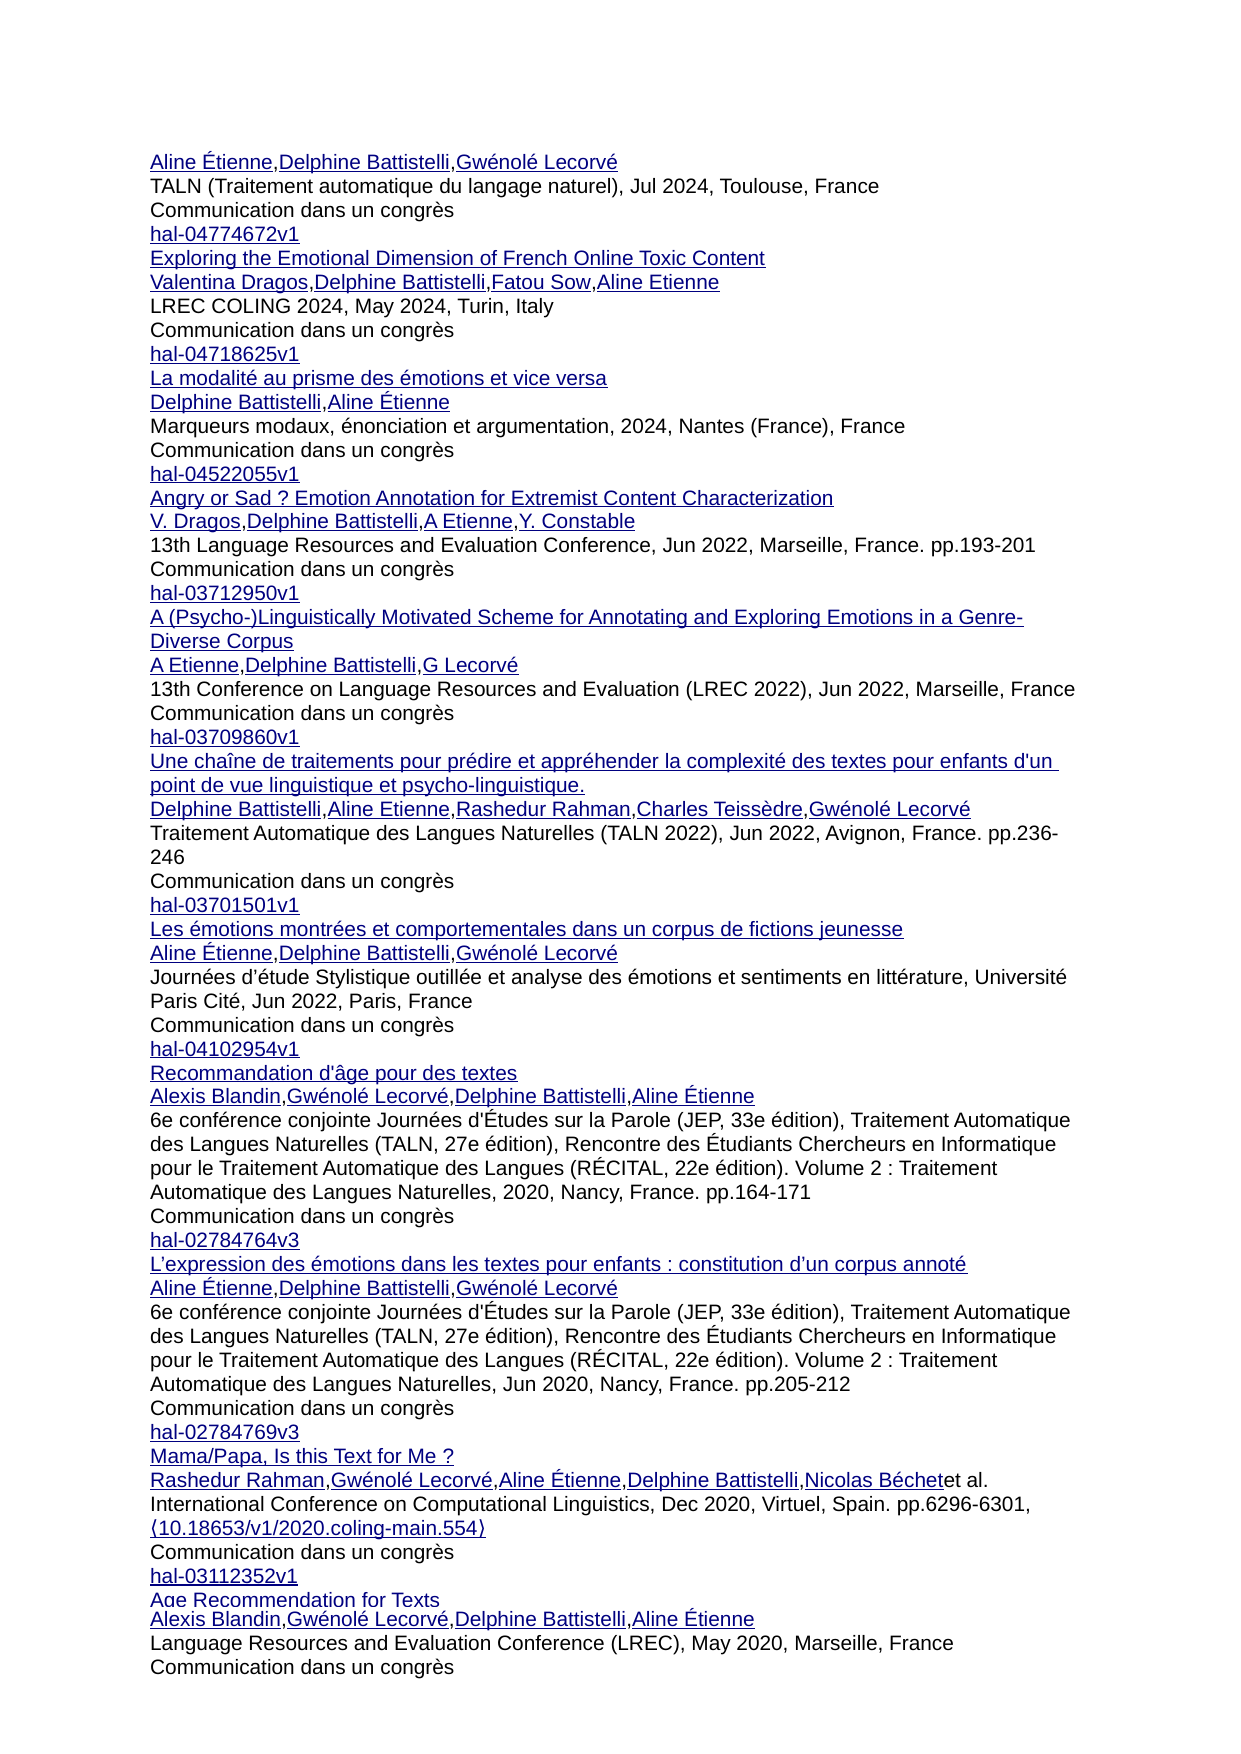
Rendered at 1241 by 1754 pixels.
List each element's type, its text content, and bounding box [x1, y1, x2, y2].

table_cell Les émotions montrées et comportementales dans un corpus de fictions jeunesse Aline Étienne,Delphine Battistelli,Gwénolé Lecorvé Journées d’étude Stylistique outillée et analyse des émotions et sentiments en littérature, Université Paris Cité, Jun 2022, Paris, France Communication dans un congrès hal-04102954v1 [150, 917, 1090, 1060]
table_cell A (Psycho-)Linguistically Motivated Scheme for Annotating and Exploring Emotions in a Genre-Diverse Corpus A Etienne,Delphine Battistelli,G Lecorvé 13th Conference on Language Resources and Evaluation (LREC 2022), Jun 2022, Marseille, France Communication dans un congrès hal-03709860v1 [150, 605, 1090, 749]
table_cell Une chaîne de traitements pour prédire et appréhender la complexité des textes pour enfants d'un point de vue linguistique et psycho-linguistique. Delphine Battistelli,Aline Etienne,Rashedur Rahman,Charles Teissèdre,Gwénolé Lecorvé Traitement Automatique des Langues Naturelles (TALN 2022), Jun 2022, Avignon, France. pp.236-246 Communication dans un congrès hal-03701501v1 [150, 749, 1090, 917]
table_cell Age Recommendation for Texts Alexis Blandin,Gwénolé Lecorvé,Delphine Battistelli,Aline Étienne Language Resources and Evaluation Conference (LREC), May 2020, Marseille, France Communication dans un congrès [150, 1588, 1090, 1679]
table_cell Recommandation d'âge pour des textes Alexis Blandin,Gwénolé Lecorvé,Delphine Battistelli,Aline Étienne 6e conférence conjointe Journées d'Études sur la Parole (JEP, 33e édition), Traitement Automatique des Langues Naturelles (TALN, 27e édition), Rencontre des Étudiants Chercheurs en Informatique pour le Traitement Automatique des Langues (RÉCITAL, 22e édition). Volume 2 : Traitement Automatique des Langues Naturelles, 2020, Nancy, France. pp.164-171 Communication dans un congrès hal-02784764v3 [150, 1060, 1090, 1252]
table_cell Aline Étienne,Delphine Battistelli,Gwénolé Lecorvé TALN (Traitement automatique du langage naturel), Jul 2024, Toulouse, France Communication dans un congrès hal-04774672v1 [150, 150, 1090, 246]
table_cell Mama/Papa, Is this Text for Me ? Rashedur Rahman,Gwénolé Lecorvé,Aline Étienne,Delphine Battistelli,Nicolas Béchetet al. International Conference on Computational Linguistics, Dec 2020, Virtuel, Spain. pp.6296-6301, ⟨10.18653/v1/2020.coling-main.554⟩ Communication dans un congrès hal-03112352v1 [150, 1444, 1090, 1587]
table_cell Exploring the Emotional Dimension of French Online Toxic Content Valentina Dragos,Delphine Battistelli,Fatou Sow,Aline Etienne LREC COLING 2024, May 2024, Turin, Italy Communication dans un congrès hal-04718625v1 [150, 246, 1090, 366]
table_cell L’expression des émotions dans les textes pour enfants : constitution d’un corpus annoté Aline Étienne,Delphine Battistelli,Gwénolé Lecorvé 6e conférence conjointe Journées d'Études sur la Parole (JEP, 33e édition), Traitement Automatique des Langues Naturelles (TALN, 27e édition), Rencontre des Étudiants Chercheurs en Informatique pour le Traitement Automatique des Langues (RÉCITAL, 22e édition). Volume 2 : Traitement Automatique des Langues Naturelles, Jun 2020, Nancy, France. pp.205-212 Communication dans un congrès hal-02784769v3 [150, 1252, 1090, 1444]
table_cell La modalité au prisme des émotions et vice versa Delphine Battistelli,Aline Étienne Marqueurs modaux, énonciation et argumentation, 2024, Nantes (France), France Communication dans un congrès hal-04522055v1 [150, 366, 1090, 485]
table_cell Angry or Sad ? Emotion Annotation for Extremist Content Characterization V. Dragos,Delphine Battistelli,A Etienne,Y. Constable 13th Language Resources and Evaluation Conference, Jun 2022, Marseille, France. pp.193-201 Communication dans un congrès hal-03712950v1 [150, 485, 1090, 605]
